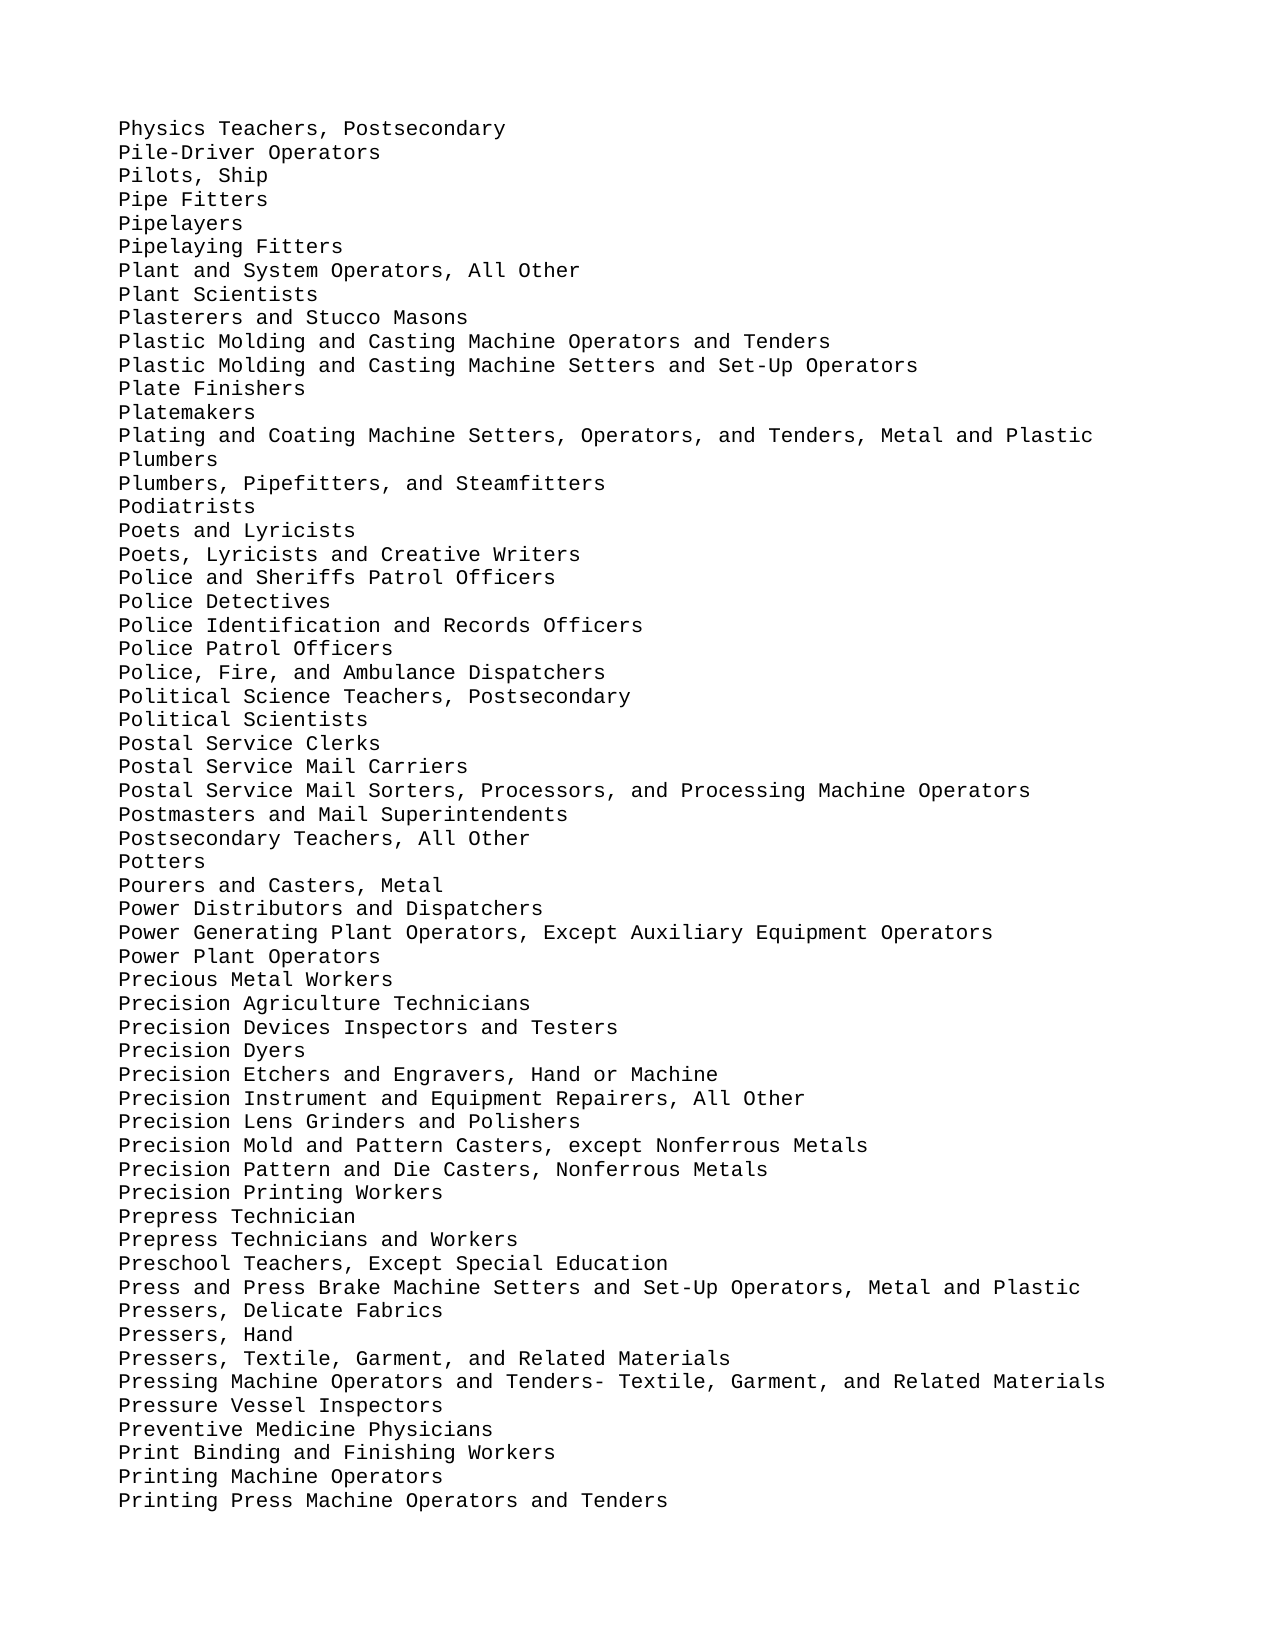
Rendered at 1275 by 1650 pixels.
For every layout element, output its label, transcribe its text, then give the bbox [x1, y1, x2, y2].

text Plasterers and Stucco Masons [118, 307, 1157, 331]
text Political Science Teachers, Postsecondary [118, 686, 1157, 709]
text Postal Service Clerks [118, 733, 1157, 757]
text Plastic Molding and Casting Machine Setters and Set-Up Operators [118, 354, 1157, 378]
text Pipelayers [118, 213, 1157, 236]
text Pilots, Ship [118, 165, 1157, 189]
text Precision Lens Grinders and Polishers [118, 1111, 1157, 1135]
text Precious Metal Workers [118, 969, 1157, 993]
text Pipelaying Fitters [118, 236, 1157, 260]
text Preschool Teachers, Except Special Education [118, 1253, 1157, 1277]
text Plumbers [118, 449, 1157, 473]
text Pourers and Casters, Metal [118, 875, 1157, 898]
text Police Identification and Records Officers [118, 615, 1157, 638]
text Precision Agriculture Technicians [118, 993, 1157, 1017]
text Prepress Technicians and Workers [118, 1229, 1157, 1253]
text Platemakers [118, 402, 1157, 426]
text Precision Etchers and Engravers, Hand or Machine [118, 1064, 1157, 1088]
text Pressers, Hand [118, 1324, 1157, 1348]
text Plant Scientists [118, 284, 1157, 307]
text Print Binding and Finishing Workers [118, 1442, 1157, 1466]
text Pressure Vessel Inspectors [118, 1395, 1157, 1419]
text Police and Sheriffs Patrol Officers [118, 567, 1157, 591]
text Preventive Medicine Physicians [118, 1419, 1157, 1442]
text Political Scientists [118, 709, 1157, 733]
text Precision Printing Workers [118, 1182, 1157, 1206]
text Plumbers, Pipefitters, and Steamfitters [118, 473, 1157, 496]
text Plant and System Operators, All Other [118, 260, 1157, 284]
text Prepress Technician [118, 1206, 1157, 1229]
text Poets and Lyricists [118, 520, 1157, 544]
text Power Plant Operators [118, 946, 1157, 969]
text Press and Press Brake Machine Setters and Set-Up Operators, Metal and Plastic [118, 1277, 1157, 1300]
text Printing Press Machine Operators and Tenders [118, 1489, 1157, 1513]
text Precision Devices Inspectors and Testers [118, 1017, 1157, 1040]
text Pressing Machine Operators and Tenders- Textile, Garment, and Related Materials [118, 1371, 1157, 1395]
text Pressers, Textile, Garment, and Related Materials [118, 1348, 1157, 1371]
text Police Detectives [118, 591, 1157, 615]
text Plating and Coating Machine Setters, Operators, and Tenders, Metal and Plastic [118, 426, 1157, 449]
text Podiatrists [118, 496, 1157, 520]
text Pile-Driver Operators [118, 142, 1157, 165]
text Poets, Lyricists and Creative Writers [118, 544, 1157, 567]
text Police, Fire, and Ambulance Dispatchers [118, 662, 1157, 686]
text Postal Service Mail Carriers [118, 757, 1157, 780]
text Precision Dyers [118, 1040, 1157, 1064]
text Plate Finishers [118, 378, 1157, 402]
text Plastic Molding and Casting Machine Operators and Tenders [118, 331, 1157, 354]
text Pipe Fitters [118, 189, 1157, 213]
text Printing Machine Operators [118, 1466, 1157, 1489]
text Police Patrol Officers [118, 638, 1157, 662]
text Power Generating Plant Operators, Except Auxiliary Equipment Operators [118, 922, 1157, 946]
text Precision Pattern and Die Casters, Nonferrous Metals [118, 1158, 1157, 1182]
text Postsecondary Teachers, All Other [118, 827, 1157, 851]
text Power Distributors and Dispatchers [118, 898, 1157, 922]
text Precision Mold and Pattern Casters, except Nonferrous Metals [118, 1135, 1157, 1158]
text Potters [118, 851, 1157, 875]
text Pressers, Delicate Fabrics [118, 1300, 1157, 1324]
text Precision Instrument and Equipment Repairers, All Other [118, 1088, 1157, 1111]
text Postal Service Mail Sorters, Processors, and Processing Machine Operators [118, 780, 1157, 804]
text Physics Teachers, Postsecondary [118, 118, 1157, 142]
text Postmasters and Mail Superintendents [118, 804, 1157, 827]
